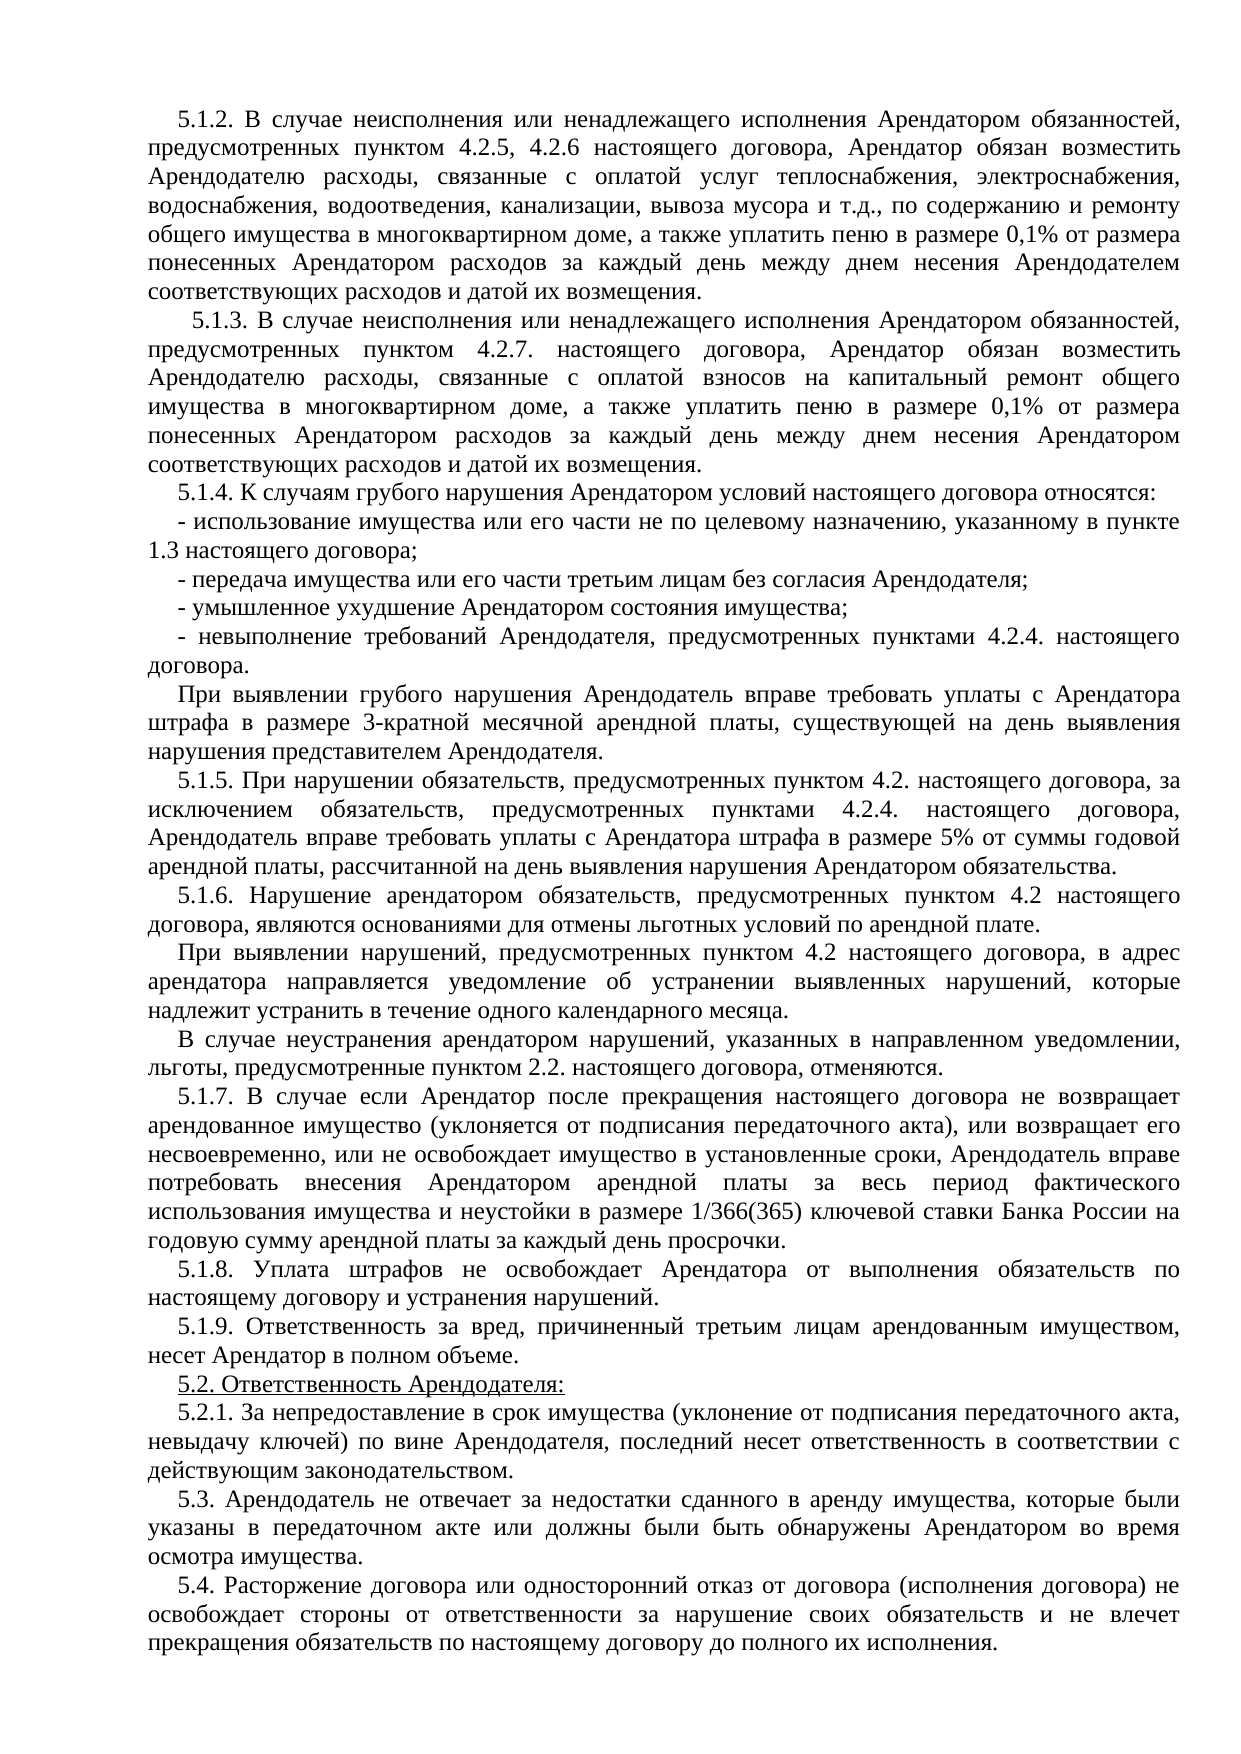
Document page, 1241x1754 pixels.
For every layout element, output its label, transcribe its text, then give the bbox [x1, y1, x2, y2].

text - передача имущества или его части третьим лицам без согласия Арендодателя; [148, 564, 1181, 592]
text 5.1.4. К случаям грубого нарушения Арендатором условий настоящего договора относятся: [148, 477, 1181, 506]
text 5.2. Ответственность Арендодателя: [148, 1369, 1181, 1397]
text При выявлении нарушений, предусмотренных пунктом 4.2 настоящего договора, в адрес арендатора направляется уведомление об устранении выявленных нарушений, которые надлежит устранить в течение одного календарного месяца. [148, 937, 1181, 1024]
text 5.1.6. Нарушение арендатором обязательств, предусмотренных пунктом 4.2 настоящего договора, являются основаниями для отмены льготных условий по арендной плате. [148, 880, 1181, 937]
text 5.1.2. В случае неисполнения или ненадлежащего исполнения Арендатором обязанностей, предусмотренных пунктом 4.2.5, 4.2.6 настоящего договора, Арендатор обязан возместить Арендодателю расходы, связанные с оплатой услуг теплоснабжения, электроснабжения, водоснабжения, водоотведения, канализации, вывоза мусора и т.д., по содержанию и ремонту общего имущества в многоквартирном доме, а также уплатить пеню в размере 0,1% от размера понесенных Арендатором расходов за каждый день между днем несения Арендодателем соответствующих расходов и датой их возмещения. [148, 104, 1181, 305]
text 5.1.3. В случае неисполнения или ненадлежащего исполнения Арендатором обязанностей, предусмотренных пунктом 4.2.7. настоящего договора, Арендатор обязан возместить Арендодателю расходы, связанные с оплатой взносов на капитальный ремонт общего имущества в многоквартирном доме, а также уплатить пеню в размере 0,1% от размера понесенных Арендатором расходов за каждый день между днем несения Арендатором соответствующих расходов и датой их возмещения. [148, 305, 1181, 477]
text 5.3. Арендодатель не отвечает за недостатки сданного в аренду имущества, которые были указаны в передаточном акте или должны были быть обнаружены Арендатором во время осмотра имущества. [148, 1484, 1181, 1570]
text - использование имущества или его части не по целевому назначению, указанному в пункте 1.3 настоящего договора; [148, 506, 1181, 564]
text 5.2.1. За непредоставление в срок имущества (уклонение от подписания передаточного акта, невыдачу ключей) по вине Арендодателя, последний несет ответственность в соответствии с действующим законодательством. [148, 1397, 1181, 1484]
text В случае неустранения арендатором нарушений, указанных в направленном уведомлении, льготы, предусмотренные пунктом 2.2. настоящего договора, отменяются. [148, 1024, 1181, 1081]
text 5.1.7. В случае если Арендатор после прекращения настоящего договора не возвращает арендованное имущество (уклоняется от подписания передаточного акта), или возвращает его несвоевременно, или не освобождает имущество в установленные сроки, Арендодатель вправе потребовать внесения Арендатором арендной платы за весь период фактического использования имущества и неустойки в размере 1/366(365) ключевой ставки Банка России на годовую сумму арендной платы за каждый день просрочки. [148, 1081, 1181, 1254]
text - невыполнение требований Арендодателя, предусмотренных пунктами 4.2.4. настоящего договора. [148, 621, 1181, 679]
text При выявлении грубого нарушения Арендодатель вправе требовать уплаты с Арендатора штрафа в размере 3-кратной месячной арендной платы, существующей на день выявления нарушения представителем Арендодателя. [148, 679, 1181, 765]
text 5.1.8. Уплата штрафов не освобождает Арендатора от выполнения обязательств по настоящему договору и устранения нарушений. [148, 1254, 1181, 1311]
text 5.1.9. Ответственность за вред, причиненный третьим лицам арендованным имуществом, несет Арендатор в полном объеме. [148, 1311, 1181, 1369]
text - умышленное ухудшение Арендатором состояния имущества; [148, 592, 1181, 621]
text 5.4. Расторжение договора или односторонний отказ от договора (исполнения договора) не освобождает стороны от ответственности за нарушение своих обязательств и не влечет прекращения обязательств по настоящему договору до полного их исполнения. [148, 1570, 1181, 1656]
text 5.1.5. При нарушении обязательств, предусмотренных пунктом 4.2. настоящего договора, за исключением обязательств, предусмотренных пунктами 4.2.4. настоящего договора, Арендодатель вправе требовать уплаты с Арендатора штрафа в размере 5% от суммы годовой арендной платы, рассчитанной на день выявления нарушения Арендатором обязательства. [148, 765, 1181, 880]
